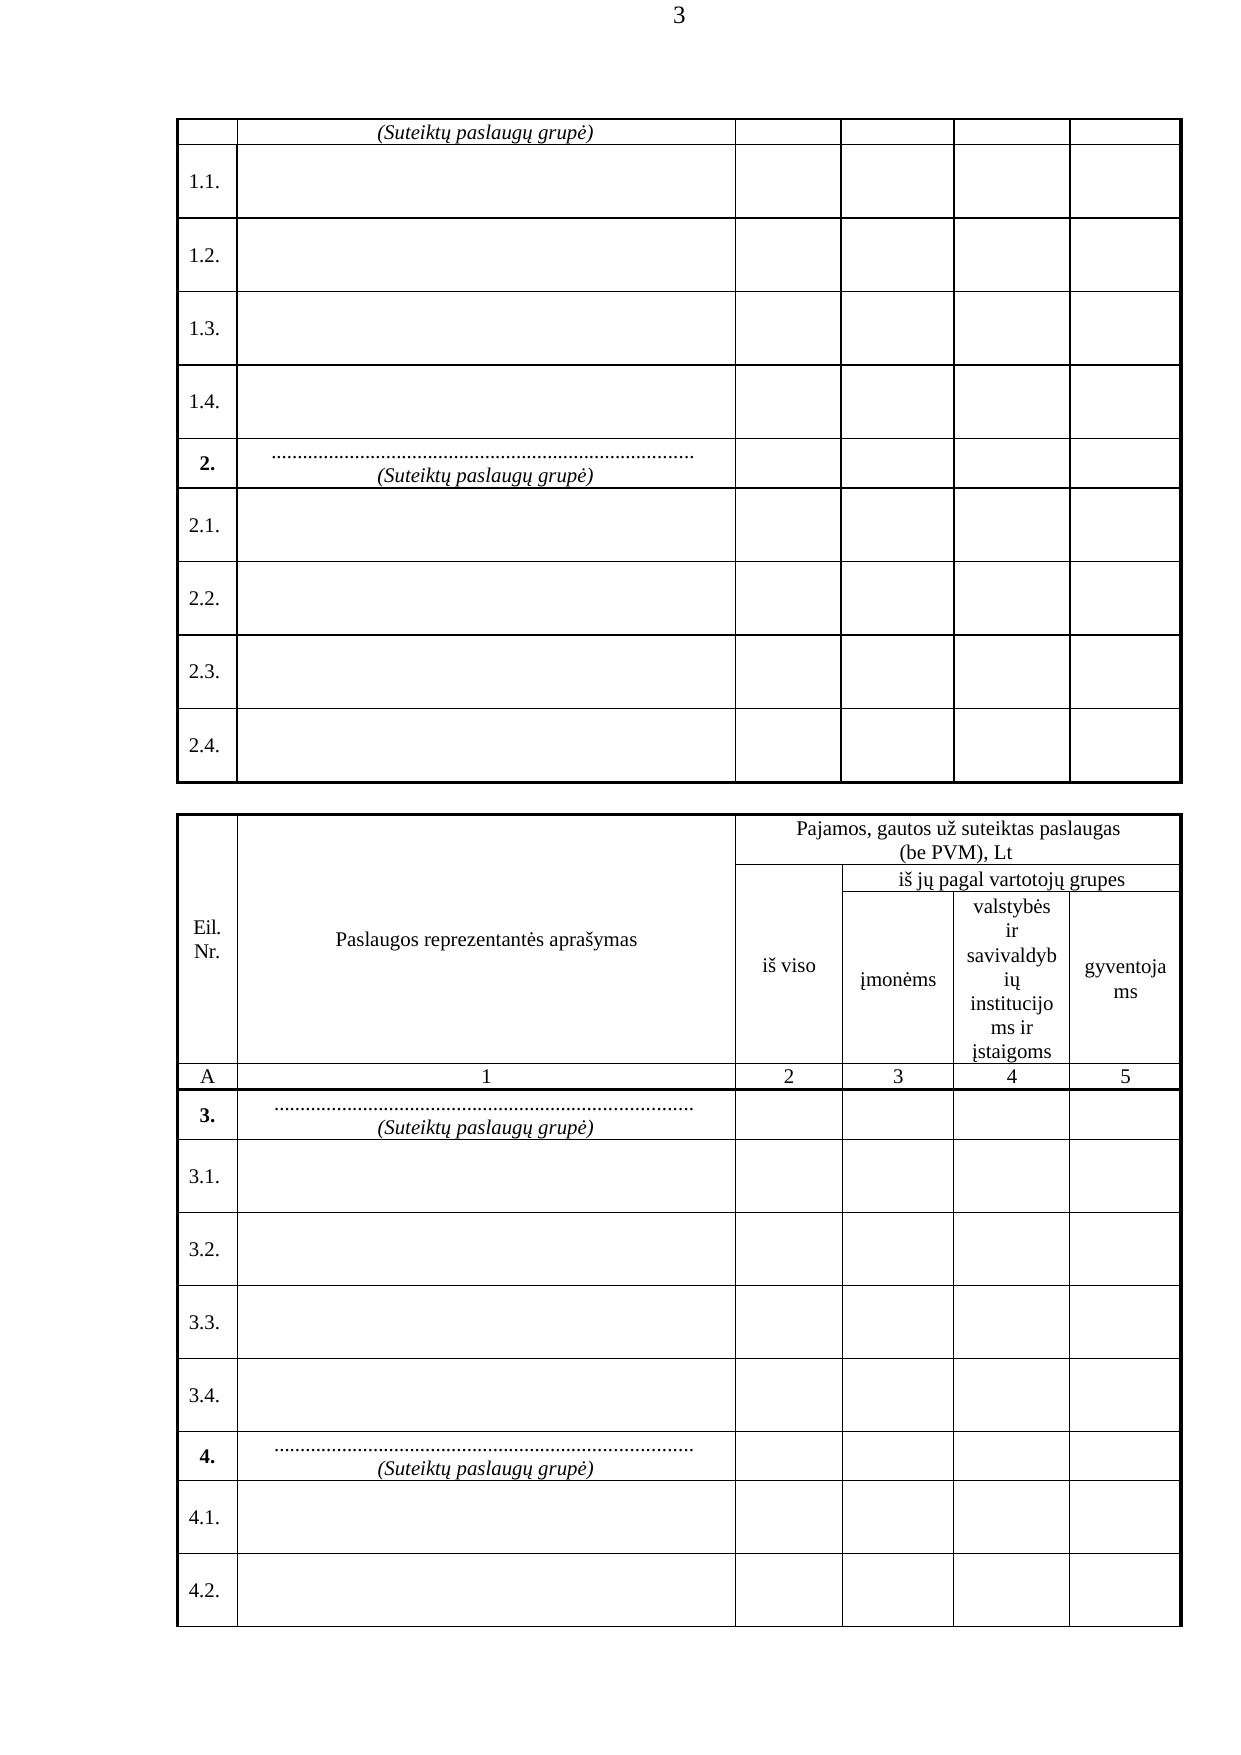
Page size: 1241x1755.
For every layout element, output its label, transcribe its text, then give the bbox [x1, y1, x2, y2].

table_cell [954, 1432, 1069, 1480]
table_cell [1071, 219, 1179, 291]
table_cell A [179, 1064, 237, 1088]
table_cell [954, 1213, 1069, 1285]
table_cell [238, 636, 735, 707]
table_cell [1070, 1432, 1179, 1480]
table_cell 5 [1070, 1064, 1179, 1088]
table_cell [955, 219, 1069, 291]
table_cell 4.2. [179, 1554, 237, 1626]
table_cell 4 [954, 1064, 1069, 1088]
table_header Pajamos, gautos už suteiktas paslaugas (be PVM), Lt [736, 816, 1179, 864]
table_cell [842, 709, 953, 781]
table_cell [1070, 1091, 1179, 1139]
table_cell [1071, 562, 1179, 634]
table_cell [736, 709, 840, 781]
table_cell 2 [736, 1064, 842, 1088]
table_cell [1070, 1140, 1179, 1212]
table_cell 4.1. [179, 1481, 237, 1553]
table_cell [1071, 120, 1179, 144]
table_cell [1071, 709, 1179, 781]
table_cell [1070, 1481, 1179, 1553]
table_cell [736, 366, 840, 437]
table_cell [842, 145, 953, 217]
table_header Paslaugos reprezentantės aprašymas [238, 816, 735, 1063]
table_cell 3 [843, 1064, 953, 1088]
table_cell [736, 145, 840, 217]
table_cell 1.3. [179, 292, 236, 364]
table_cell [842, 636, 953, 707]
table_cell [238, 1554, 735, 1626]
table_cell [238, 366, 735, 437]
table_cell [238, 489, 735, 561]
table_cell [1071, 636, 1179, 707]
table_cell [843, 1140, 953, 1212]
table_cell [955, 709, 1069, 781]
table_cell [1070, 1554, 1179, 1626]
table_cell [179, 120, 237, 144]
table_cell įmonėms [843, 892, 953, 1063]
table_cell [238, 1481, 735, 1553]
table_cell [955, 366, 1069, 437]
table_cell [736, 1140, 842, 1212]
table_cell [954, 1481, 1069, 1553]
table_cell [842, 439, 953, 487]
table_cell 3.2. [179, 1213, 237, 1285]
table_cell [955, 489, 1069, 561]
table_cell (Suteiktų paslaugų grupė) [238, 1432, 735, 1480]
table_cell [238, 562, 735, 634]
table_cell [843, 1213, 953, 1285]
table_cell [1071, 366, 1179, 437]
table_cell [954, 1140, 1069, 1212]
table_cell 3.3. [179, 1286, 237, 1358]
table_cell iš viso [736, 865, 842, 1063]
table_cell [955, 562, 1069, 634]
table_cell [736, 219, 840, 291]
table_cell [954, 1359, 1069, 1431]
table_cell [238, 709, 735, 781]
table_cell [1071, 439, 1179, 487]
table_cell [238, 1213, 735, 1285]
table_cell 2.4. [179, 709, 236, 781]
table_cell 1.4. [179, 366, 236, 437]
table_cell [843, 1286, 953, 1358]
table_cell (Suteiktų paslaugų grupė) [238, 1091, 735, 1139]
table_cell 1.1. [179, 145, 236, 217]
table_cell [1070, 1359, 1179, 1431]
table_cell [843, 1359, 953, 1431]
table_cell [238, 292, 735, 364]
table_cell [843, 1091, 953, 1139]
table_cell [842, 219, 953, 291]
table_cell gyventojams [1070, 892, 1179, 1063]
table_cell [736, 439, 840, 487]
table_cell [736, 489, 840, 561]
table_cell iš jų pagal vartotojų grupes [843, 865, 1179, 891]
table_cell [954, 1554, 1069, 1626]
table_cell [736, 1359, 842, 1431]
table_cell [842, 366, 953, 437]
table_cell [843, 1481, 953, 1553]
table_header Eil. Nr. [179, 816, 237, 1063]
table_cell [736, 120, 840, 144]
table_cell (Suteiktų paslaugų grupė) [238, 120, 735, 144]
table_cell 1 [238, 1064, 735, 1088]
table_cell [238, 1140, 735, 1212]
table_cell [238, 219, 735, 291]
table_cell [955, 145, 1069, 217]
table_cell [736, 1286, 842, 1358]
table_cell [1071, 489, 1179, 561]
table_cell [736, 292, 840, 364]
table_cell 2.3. [179, 636, 236, 707]
table_cell [842, 562, 953, 634]
table_cell (Suteiktų paslaugų grupė) [238, 439, 735, 487]
table_cell 3.4. [179, 1359, 237, 1431]
table_cell 2. [179, 439, 236, 487]
table_cell [736, 1554, 842, 1626]
table_cell [238, 1286, 735, 1358]
table_cell [1070, 1286, 1179, 1358]
table_cell [954, 1286, 1069, 1358]
table_cell [736, 1432, 842, 1480]
table_cell [1071, 292, 1179, 364]
table_cell [1070, 1213, 1179, 1285]
table_cell [843, 1432, 953, 1480]
table_cell 3.1. [179, 1140, 237, 1212]
table_cell [843, 1554, 953, 1626]
table_cell [842, 292, 953, 364]
table_cell [955, 636, 1069, 707]
table_cell [955, 439, 1069, 487]
table_cell 2.1. [179, 489, 236, 561]
table_cell [238, 145, 735, 217]
table_cell [954, 1091, 1069, 1139]
table_cell valstybės ir savivaldybių institucijoms ir įstaigoms [954, 892, 1069, 1063]
table_cell [736, 1091, 842, 1139]
table_cell [736, 562, 840, 634]
table_cell 1.2. [179, 219, 236, 291]
table_cell 3. [179, 1091, 237, 1139]
table_cell [842, 489, 953, 561]
table_cell [736, 1213, 842, 1285]
table_cell [736, 636, 840, 707]
table_cell [736, 1481, 842, 1553]
table_cell 4. [179, 1432, 237, 1480]
table_cell [955, 292, 1069, 364]
table_cell [238, 1359, 735, 1431]
table_cell [842, 120, 953, 144]
table_cell [1071, 145, 1179, 217]
table_cell [955, 120, 1069, 144]
table_cell 2.2. [179, 562, 236, 634]
